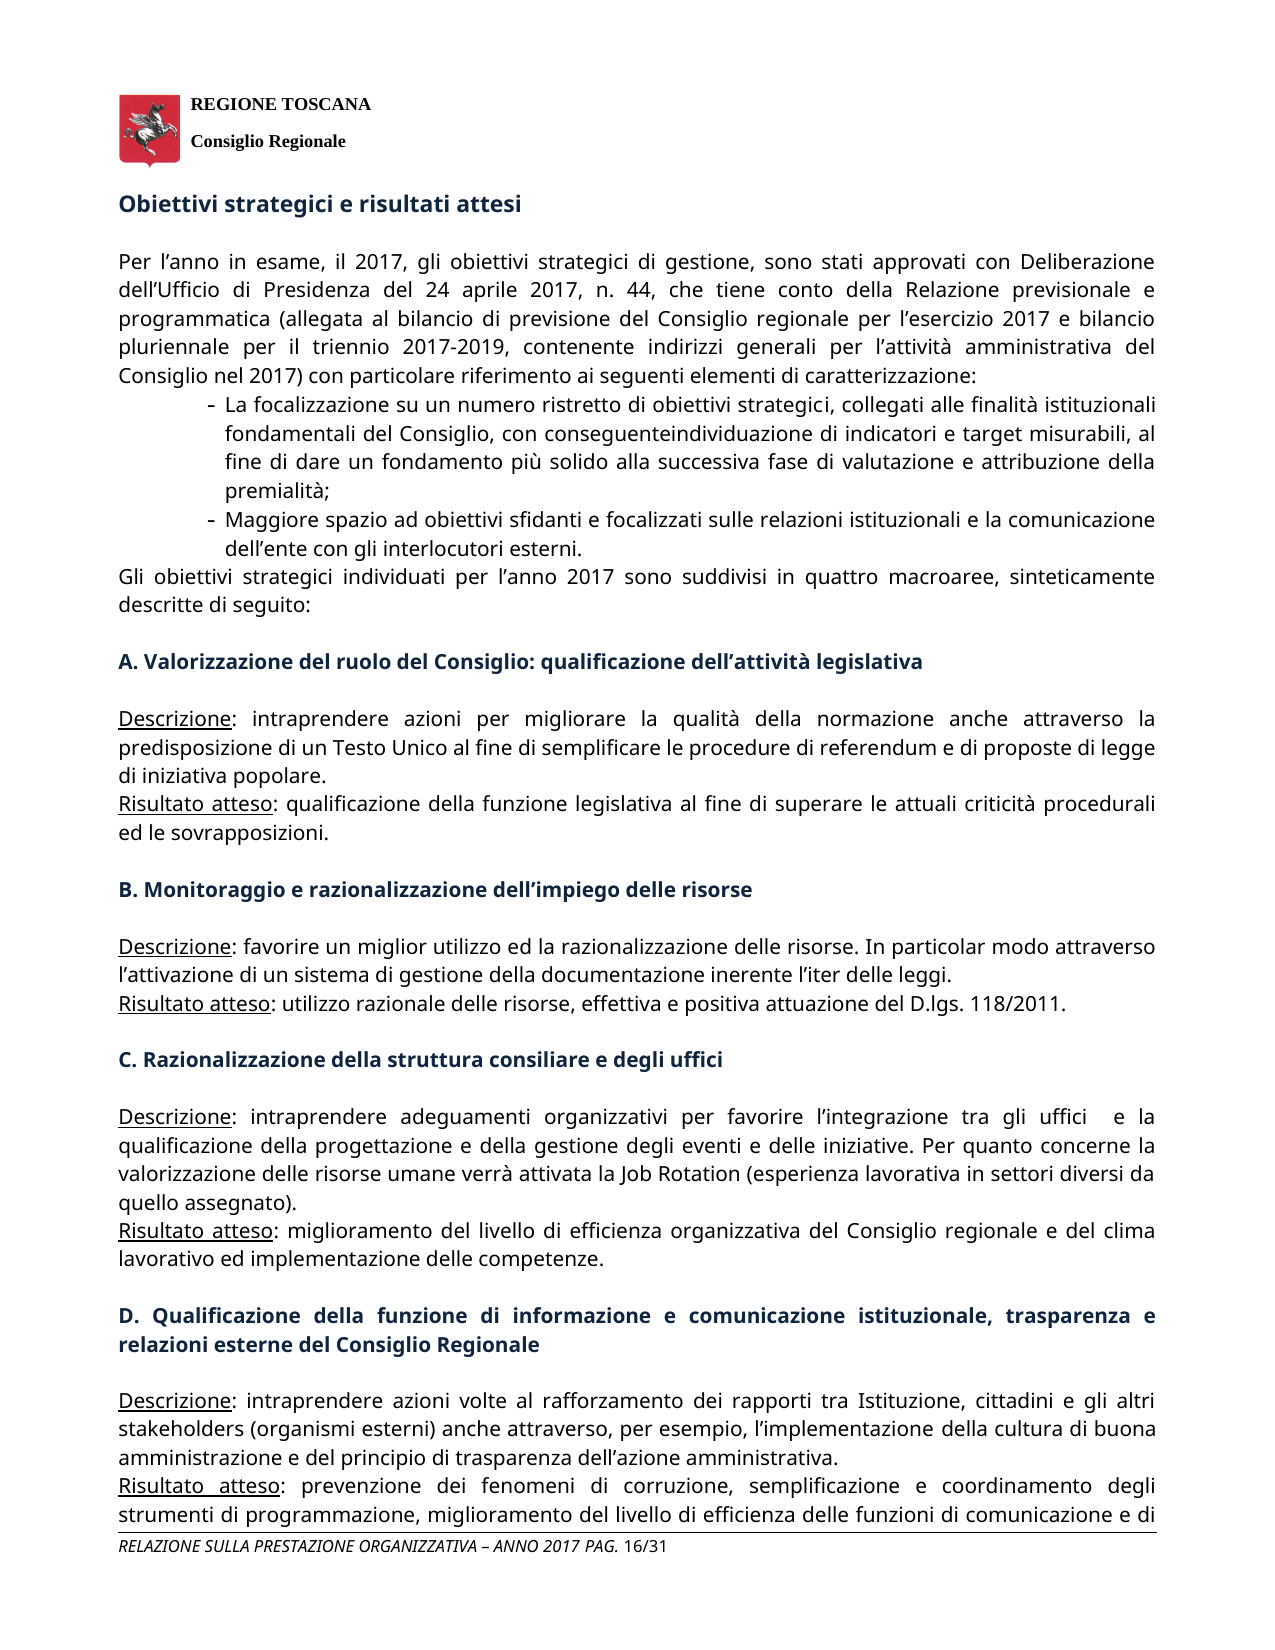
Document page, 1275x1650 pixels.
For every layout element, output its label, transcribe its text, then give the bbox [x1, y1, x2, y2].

text Risultato atteso: qualificazione della funzione legislativa al fine di superare le attuali criticità procedurali ed le sovrapposizioni. [118, 789, 1157, 846]
text Descrizione: intraprendere azioni per migliorare la qualità della normazione anche attraverso la predisposizione di un Testo Unico al fine di semplificare le procedure di referendum e di proposte di legge di iniziativa popolare. [118, 704, 1157, 789]
text Per l’anno in esame, il 2017, gli obiettivi strategici di gestione, sono stati approvati con Deliberazione dell’Ufficio di Presidenza del 24 aprile 2017, n. 44, che tiene conto della Relazione previsionale e programmatica (allegata al bilancio di previsione del Consiglio regionale per l’esercizio 2017 e bilancio pluriennale per il triennio 2017-2019, contenente indirizzi generali per l’attività amministrativa del Consiglio nel 2017) con particolare riferimento ai seguenti elementi di caratterizzazione: [118, 247, 1157, 389]
text Gli obiettivi strategici individuati per l’anno 2017 sono suddivisi in quattro macroaree, sinteticamente descritte di seguito: [118, 562, 1157, 619]
list La focalizzazione su un numero ristretto di obiettivi strategici, collegati alle finalità istituzionali fondamentali del Consiglio, con conseguenteindividuazione di indicatori e target misurabili, al fine di dare un fondamento più solido alla successiva fase di valutazione e attribuzione della premialità; [207, 389, 1157, 504]
text Descrizione: favorire un miglior utilizzo ed la razionalizzazione delle risorse. In particolar modo attraverso l’attivazione di un sistema di gestione della documentazione inerente l’iter delle leggi. [118, 932, 1157, 989]
text Risultato atteso: miglioramento del livello di efficienza organizzativa del Consiglio regionale e del clima lavorativo ed implementazione delle competenze. [118, 1216, 1157, 1273]
text Descrizione: intraprendere adeguamenti organizzativi per favorire l’integrazione tra gli uffici e la qualificazione della progettazione e della gestione degli eventi e delle iniziative. Per quanto concerne la valorizzazione delle risorse umane verrà attivata la Job Rotation (esperienza lavorativa in settori diversi da quello assegnato). [118, 1102, 1157, 1216]
text A. Valorizzazione del ruolo del Consiglio: qualificazione dell’attività legislativa [118, 647, 1157, 676]
text B. Monitoraggio e razionalizzazione dell’impiego delle risorse [118, 875, 1157, 903]
text Descrizione: intraprendere azioni volte al rafforzamento dei rapporti tra Istituzione, cittadini e gli altri stakeholders (organismi esterni) anche attraverso, per esempio, l’implementazione della cultura di buona amministrazione e del principio di trasparenza dell’azione amministrativa. [118, 1386, 1157, 1471]
text D. Qualificazione della funzione di informazione e comunicazione istituzionale, trasparenza e relazioni esterne del Consiglio Regionale [118, 1301, 1157, 1358]
list Maggiore spazio ad obiettivi sfidanti e focalizzati sulle relazioni istituzionali e la comunicazione dell’ente con gli interlocutori esterni. [207, 504, 1157, 562]
text Risultato atteso: utilizzo razionale delle risorse, effettiva e positiva attuazione del D.lgs. 118/2011. [118, 989, 1157, 1017]
text C. Razionalizzazione della struttura consiliare e degli uffici [118, 1046, 1157, 1074]
text Obiettivi strategici e risultati attesi [118, 187, 1157, 219]
text Risultato atteso: prevenzione dei fenomeni di corruzione, semplificazione e coordinamento degli strumenti di programmazione, miglioramento del livello di efficienza delle funzioni di comunicazione e di [118, 1471, 1157, 1528]
